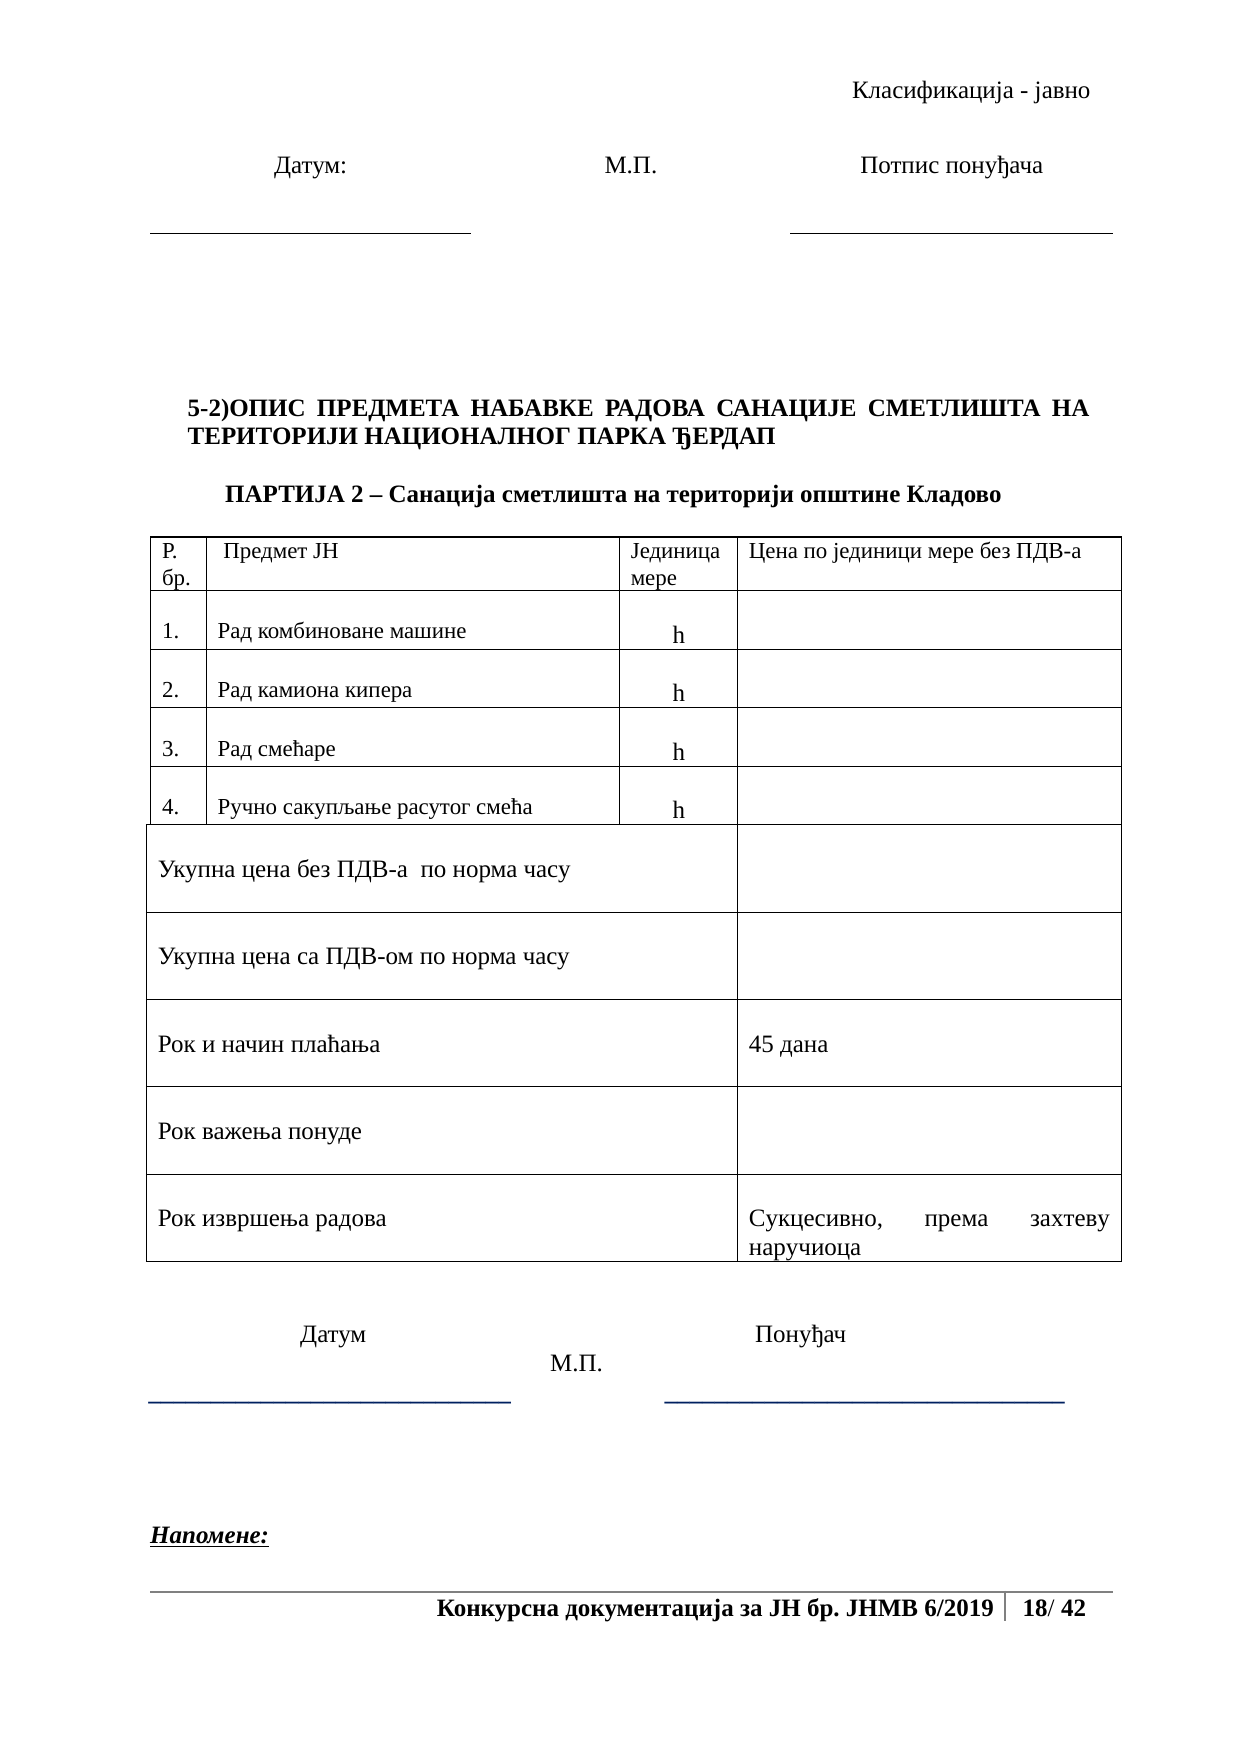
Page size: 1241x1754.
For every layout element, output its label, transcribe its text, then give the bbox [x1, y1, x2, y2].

table_cell Укупна цена без ПДВ-а по норма часу [147, 825, 737, 912]
table_cell Укупна цена са ПДВ-ом по норма часу [147, 913, 737, 999]
table_cell Сукцесивно, према захтеву наручиоца [738, 1175, 1121, 1261]
table_cell 2. [151, 650, 206, 707]
text _____________________________ ________________________________ [150, 1377, 1090, 1406]
table_cell Рад смећаре [207, 708, 619, 766]
table_cell Рад комбиноване машине [207, 591, 619, 649]
table_cell [146, 649, 150, 707]
table_cell h [620, 767, 737, 824]
table_cell h [620, 591, 737, 649]
table_header [146, 536, 150, 590]
text 5-2)ОПИС ПРЕДМЕТА НАБАВКЕ РАДОВА САНАЦИЈЕ СМЕТЛИШТА НА ТЕРИТОРИЈИ НАЦИОНАЛНОГ ПАРКА ЂЕРДАП [187, 393, 1090, 450]
table_cell [738, 1087, 1121, 1173]
text М.П. [450, 1348, 1090, 1377]
table_header М.П. [471, 150, 790, 191]
table_cell Рок и начин плаћања [147, 1000, 737, 1086]
table_cell [738, 708, 1121, 766]
table_cell h [620, 650, 737, 707]
table_cell [738, 913, 1121, 999]
table_cell 45 дана [738, 1000, 1121, 1086]
text Напомене: [150, 1521, 1090, 1549]
table_cell [146, 707, 150, 766]
text Датум Понуђач [225, 1319, 1090, 1348]
table_cell 1. [151, 591, 206, 649]
table_cell [471, 191, 790, 232]
table_cell [738, 650, 1121, 707]
table_cell [150, 191, 471, 232]
table_cell 4. [151, 767, 206, 824]
table_cell Ручно сакупљање расутог смећа [207, 767, 619, 824]
table_cell [146, 590, 150, 649]
text ПАРТИЈА 2 – Санација сметлишта на територији општине Кладово [225, 479, 1090, 508]
table_cell 3. [151, 708, 206, 766]
table_header Цена по јединици мере без ПДВ-а [738, 538, 1121, 590]
table_cell [738, 825, 1121, 912]
table_cell Рад камиона кипера [207, 650, 619, 707]
table_header Јединица мере [620, 538, 737, 590]
table_cell [738, 591, 1121, 649]
table_header Датум: [150, 150, 471, 191]
table_header Предмет ЈН [207, 538, 619, 590]
table_cell [790, 191, 1113, 232]
table_cell [146, 766, 150, 824]
table_cell Рок важења понуде [147, 1087, 737, 1173]
table_header Потпис понуђача [790, 150, 1113, 191]
table_cell h [620, 708, 737, 766]
table_header Р. бр. [151, 538, 206, 590]
table_cell [738, 767, 1121, 824]
table_cell Рок извршења радова [147, 1175, 737, 1261]
